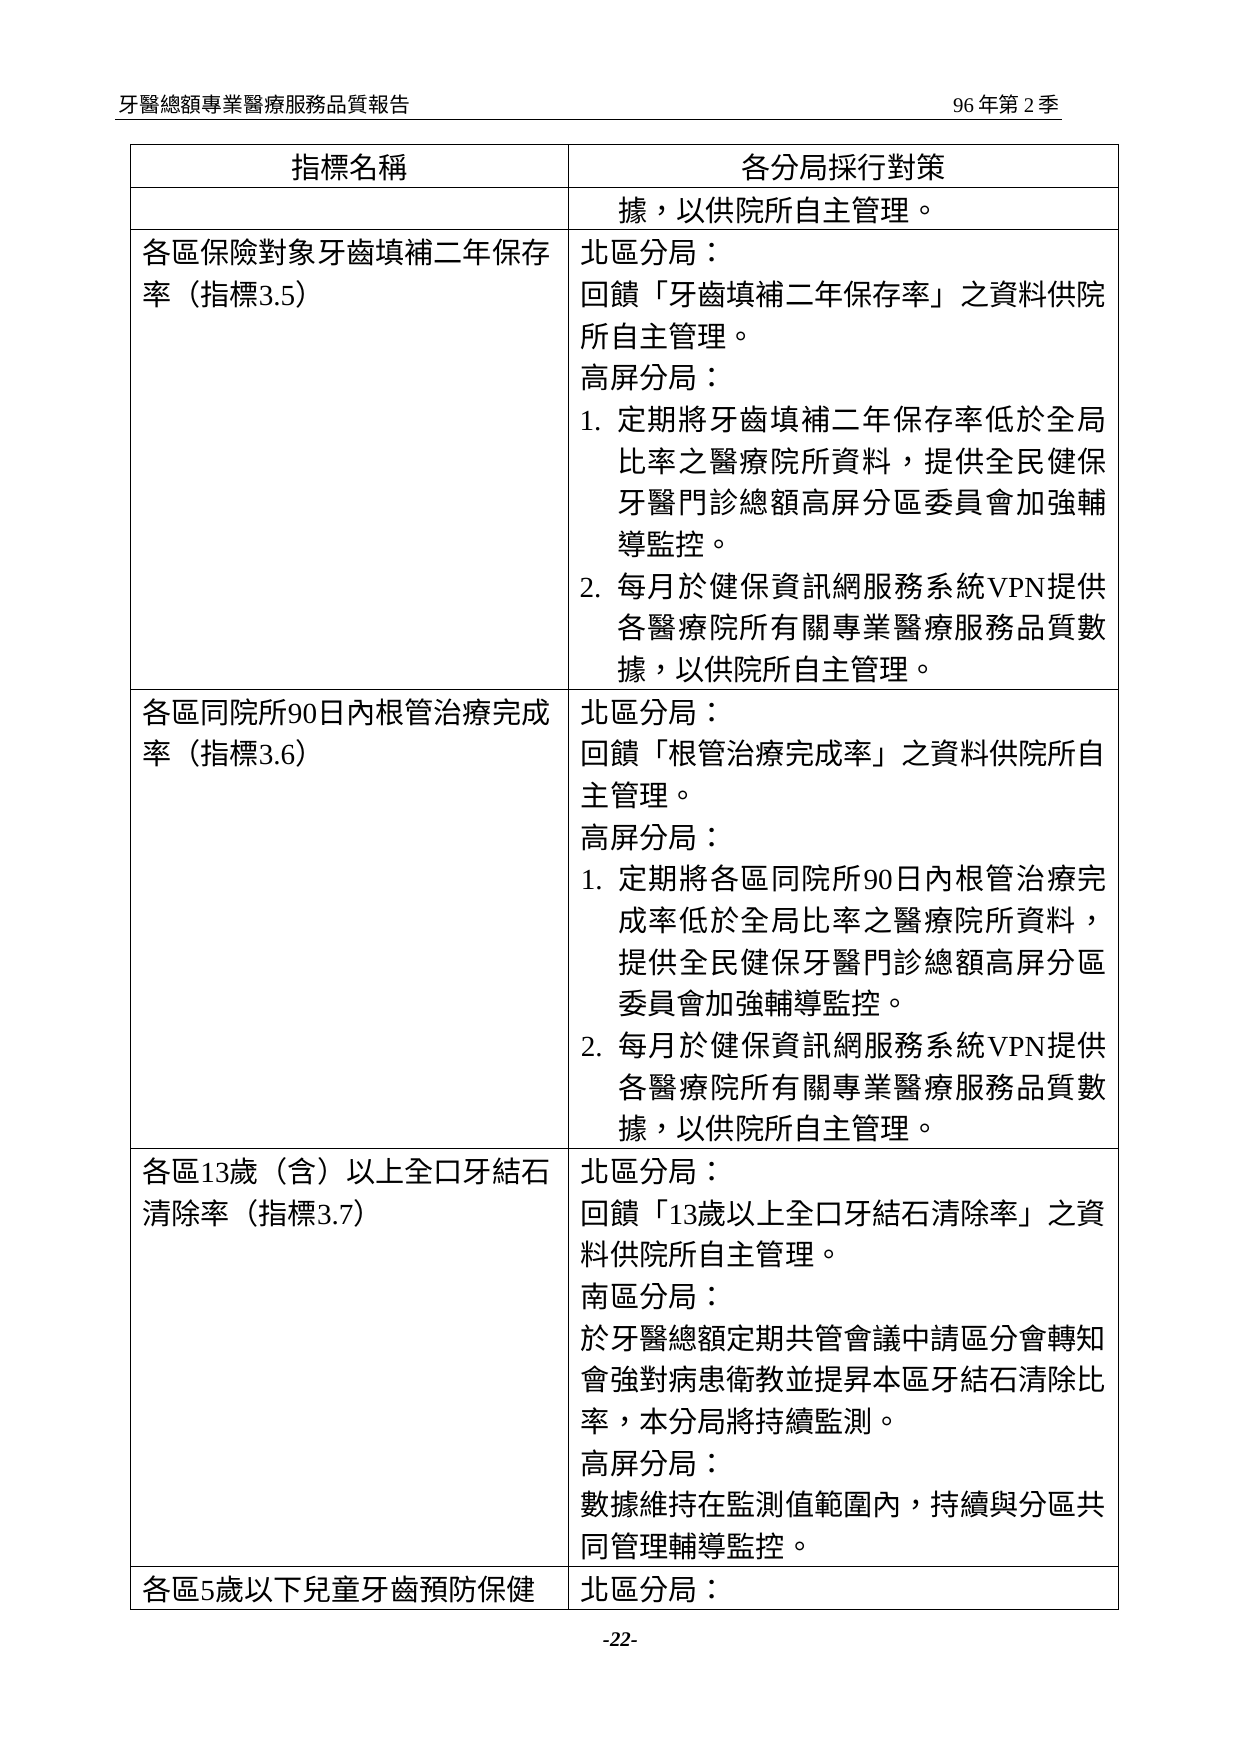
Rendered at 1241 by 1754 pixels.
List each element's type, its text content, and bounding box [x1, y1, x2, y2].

table_cell 北區分局： 回饋「13歲以上全口牙結石清除率」之資料供院所自主管理。 南區分局： 於牙醫總額定期共管會議中請區分會轉知會強對病患衛教並提昇本區牙結石清除比率，本分局將持續監測。 高屏分局： 數據維持在監測值範圍內，持續與分區共同管理輔導監控。 [569, 1149, 1118, 1566]
table_cell 各區保險對象牙齒填補二年保存率（指標3.5） [131, 230, 568, 689]
table_cell 北區分局： 回饋「根管治療完成率」之資料供院所自主管理。 高屏分局： 定期將各區同院所90日內根管治療完成率低於全局比率之醫療院所資料，提供全民健保牙醫門診總額高屏分區委員會加強輔導監控。 每月於健保資訊網服務系統VPN提供各醫療院所有關專業醫療服務品質數據，以供院所自主管理。 [569, 690, 1118, 1148]
table_cell 北區分局： 回饋「牙齒填補二年保存率」之資料供院所自主管理。 高屏分局： 定期將牙齒填補二年保存率低於全局比率之醫療院所資料，提供全民健保牙醫門診總額高屏分區委員會加強輔導監控。 每月於健保資訊網服務系統VPN提供各醫療院所有關專業醫療服務品質數據，以供院所自主管理。 [569, 230, 1118, 689]
table_header 各分局採行對策 [569, 145, 1118, 187]
table_cell [131, 188, 568, 229]
table_header 指標名稱 [131, 145, 568, 187]
table_cell 各區同院所90日內根管治療完成率（指標3.6） [131, 690, 568, 1148]
table_cell 據，以供院所自主管理。 [569, 188, 1118, 229]
table_cell 各區5歲以下兒童牙齒預防保健 [131, 1567, 568, 1608]
table_cell 北區分局： [569, 1567, 1118, 1608]
table_cell 各區13歲（含）以上全口牙結石清除率（指標3.7） [131, 1149, 568, 1566]
